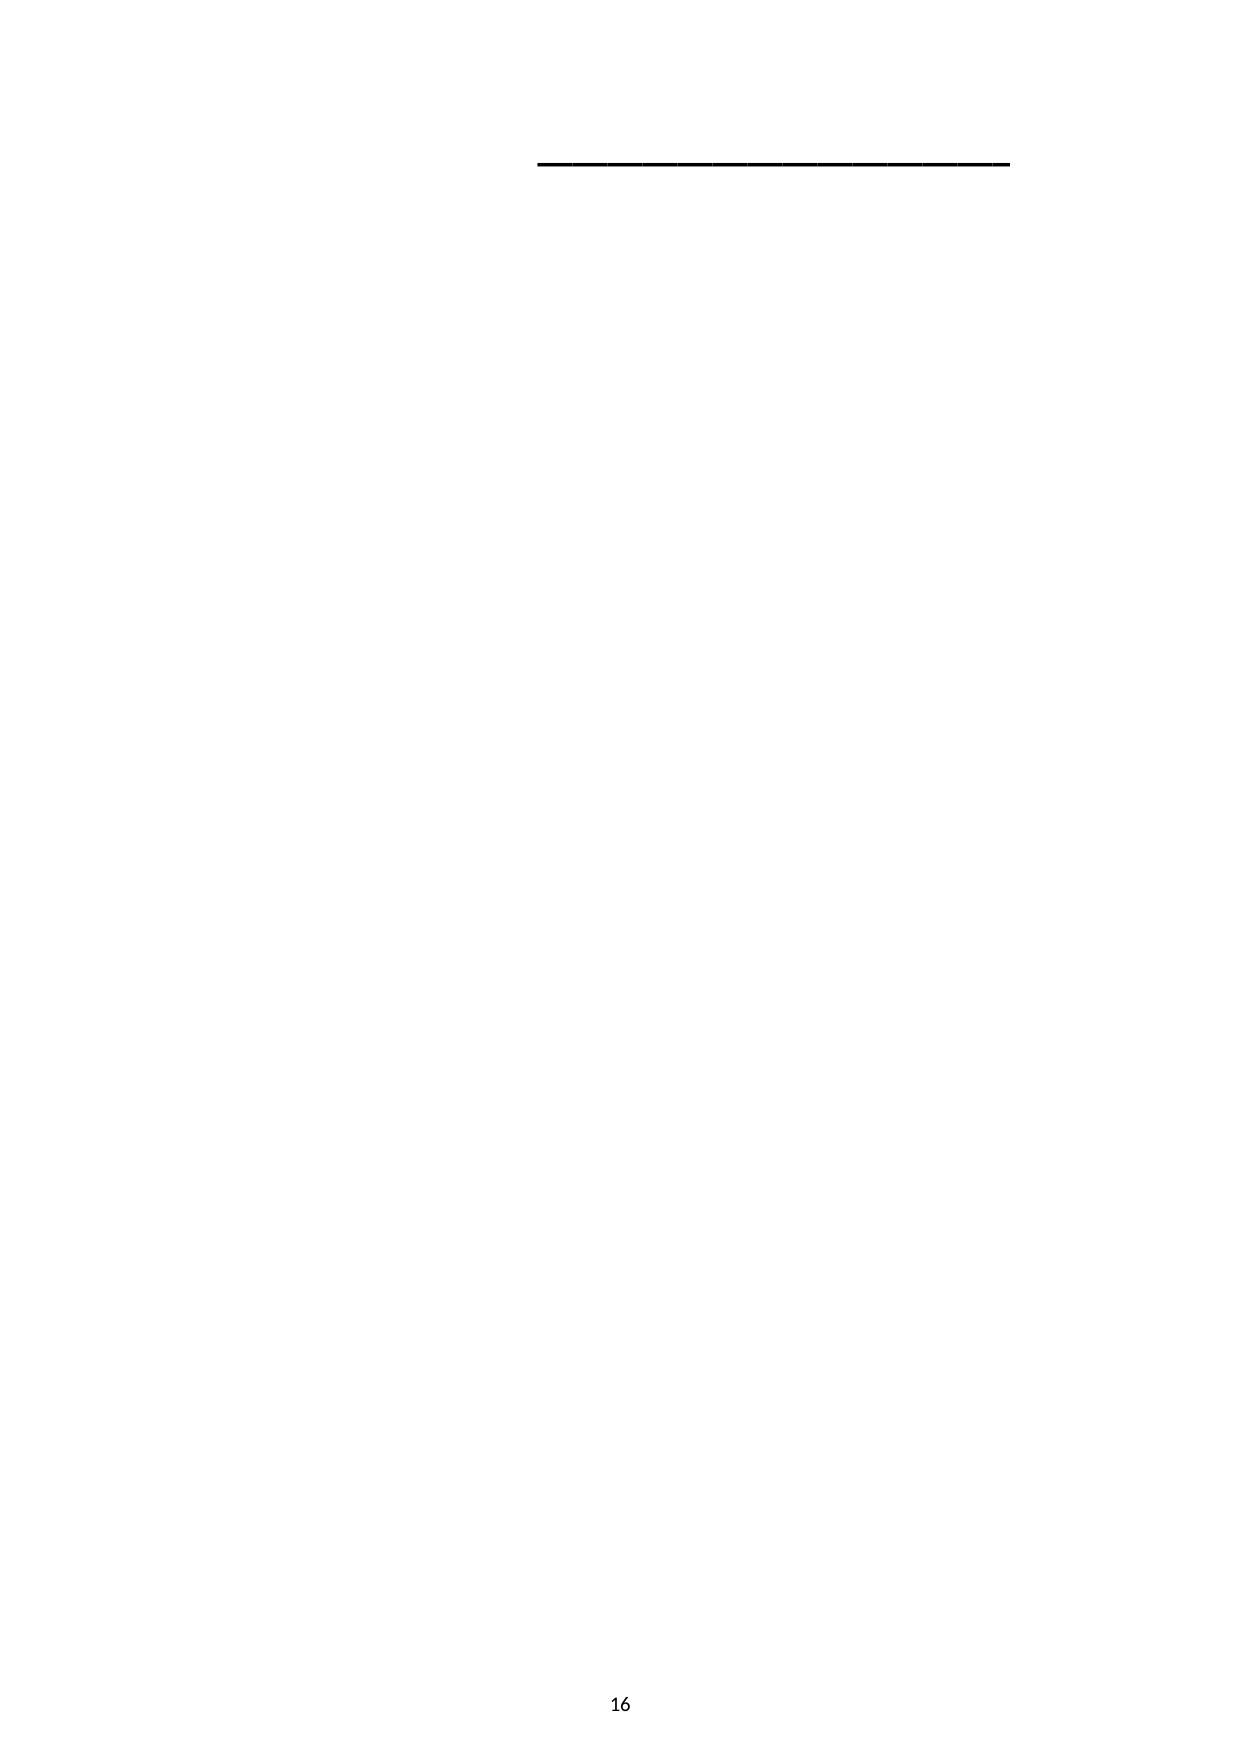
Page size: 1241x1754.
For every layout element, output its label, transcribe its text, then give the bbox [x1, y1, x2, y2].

text ___________________________ [187, 109, 1053, 171]
